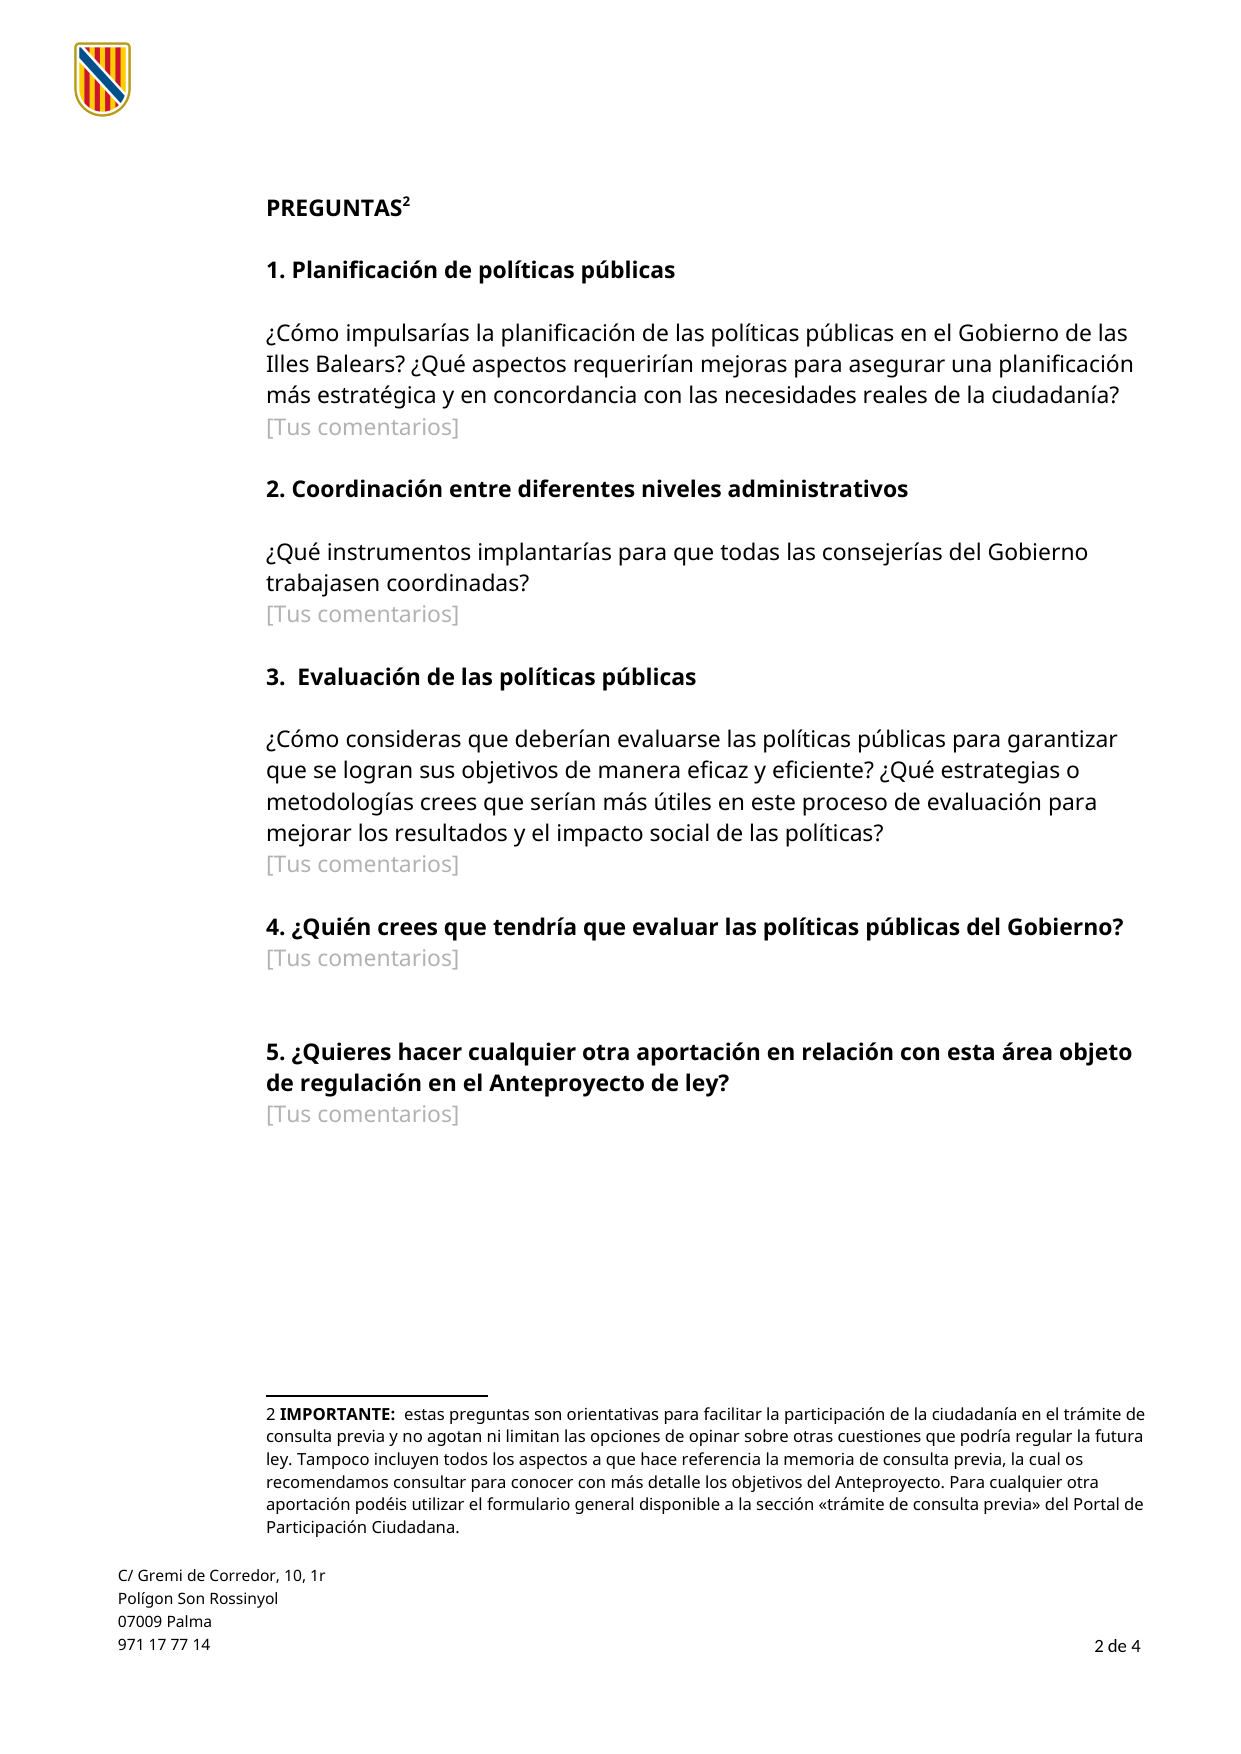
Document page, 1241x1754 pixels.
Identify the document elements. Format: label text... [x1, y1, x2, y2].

text [Tus comentarios] [266, 848, 1152, 879]
text 4. ¿Quién crees que tendría que evaluar las políticas públicas del Gobierno? [266, 911, 1152, 942]
text 3. Evaluación de las políticas públicas [266, 661, 1152, 692]
text 2. Coordinación entre diferentes niveles administrativos [266, 473, 1152, 504]
text [Tus comentarios] [266, 598, 1152, 629]
text [Tus comentarios] [266, 1098, 1152, 1129]
text ¿Qué instrumentos implantarías para que todas las consejerías del Gobierno trabajasen coordinadas? [266, 536, 1152, 598]
text PREGUNTAS [266, 192, 1152, 223]
text IMPORTANTE: estas preguntas son orientativas para facilitar la participación de la ciudadanía en el trámite de consulta previa y no agotan ni limitan las opciones de opinar sobre otras cuestiones que podría regular la futura ley. Tampoco incluyen todos los aspectos a que hace referencia la memoria de consulta previa, la cual os recomendamos consultar para conocer con más detalle los objetivos del Anteproyecto. Para cualquier otra aportación podéis utilizar el formulario general disponible a la sección «trámite de consulta previa» del Portal de Participación Ciudadana. [266, 1402, 1152, 1538]
text [Tus comentarios] [266, 942, 1152, 973]
text ¿Cómo impulsarías la planificación de las políticas públicas en el Gobierno de las Illes Balears? ¿Qué aspectos requerirían mejoras para asegurar una planificación más estratégica y en concordancia con las necesidades reales de la ciudadanía? [266, 317, 1152, 411]
text [Tus comentarios] [266, 411, 1152, 442]
picture [56, 14, 149, 145]
text ¿Cómo consideras que deberían evaluarse las políticas públicas para garantizar que se logran sus objetivos de manera eficaz y eficiente? ¿Qué estrategias o metodologías crees que serían más útiles en este proceso de evaluación para mejorar los resultados y el impacto social de las políticas? [266, 723, 1152, 848]
text 1. Planificación de políticas públicas [266, 254, 1152, 286]
text 5. ¿Quieres hacer cualquier otra aportación en relación con esta área objeto de regulación en el Anteproyecto de ley? [266, 1036, 1152, 1098]
